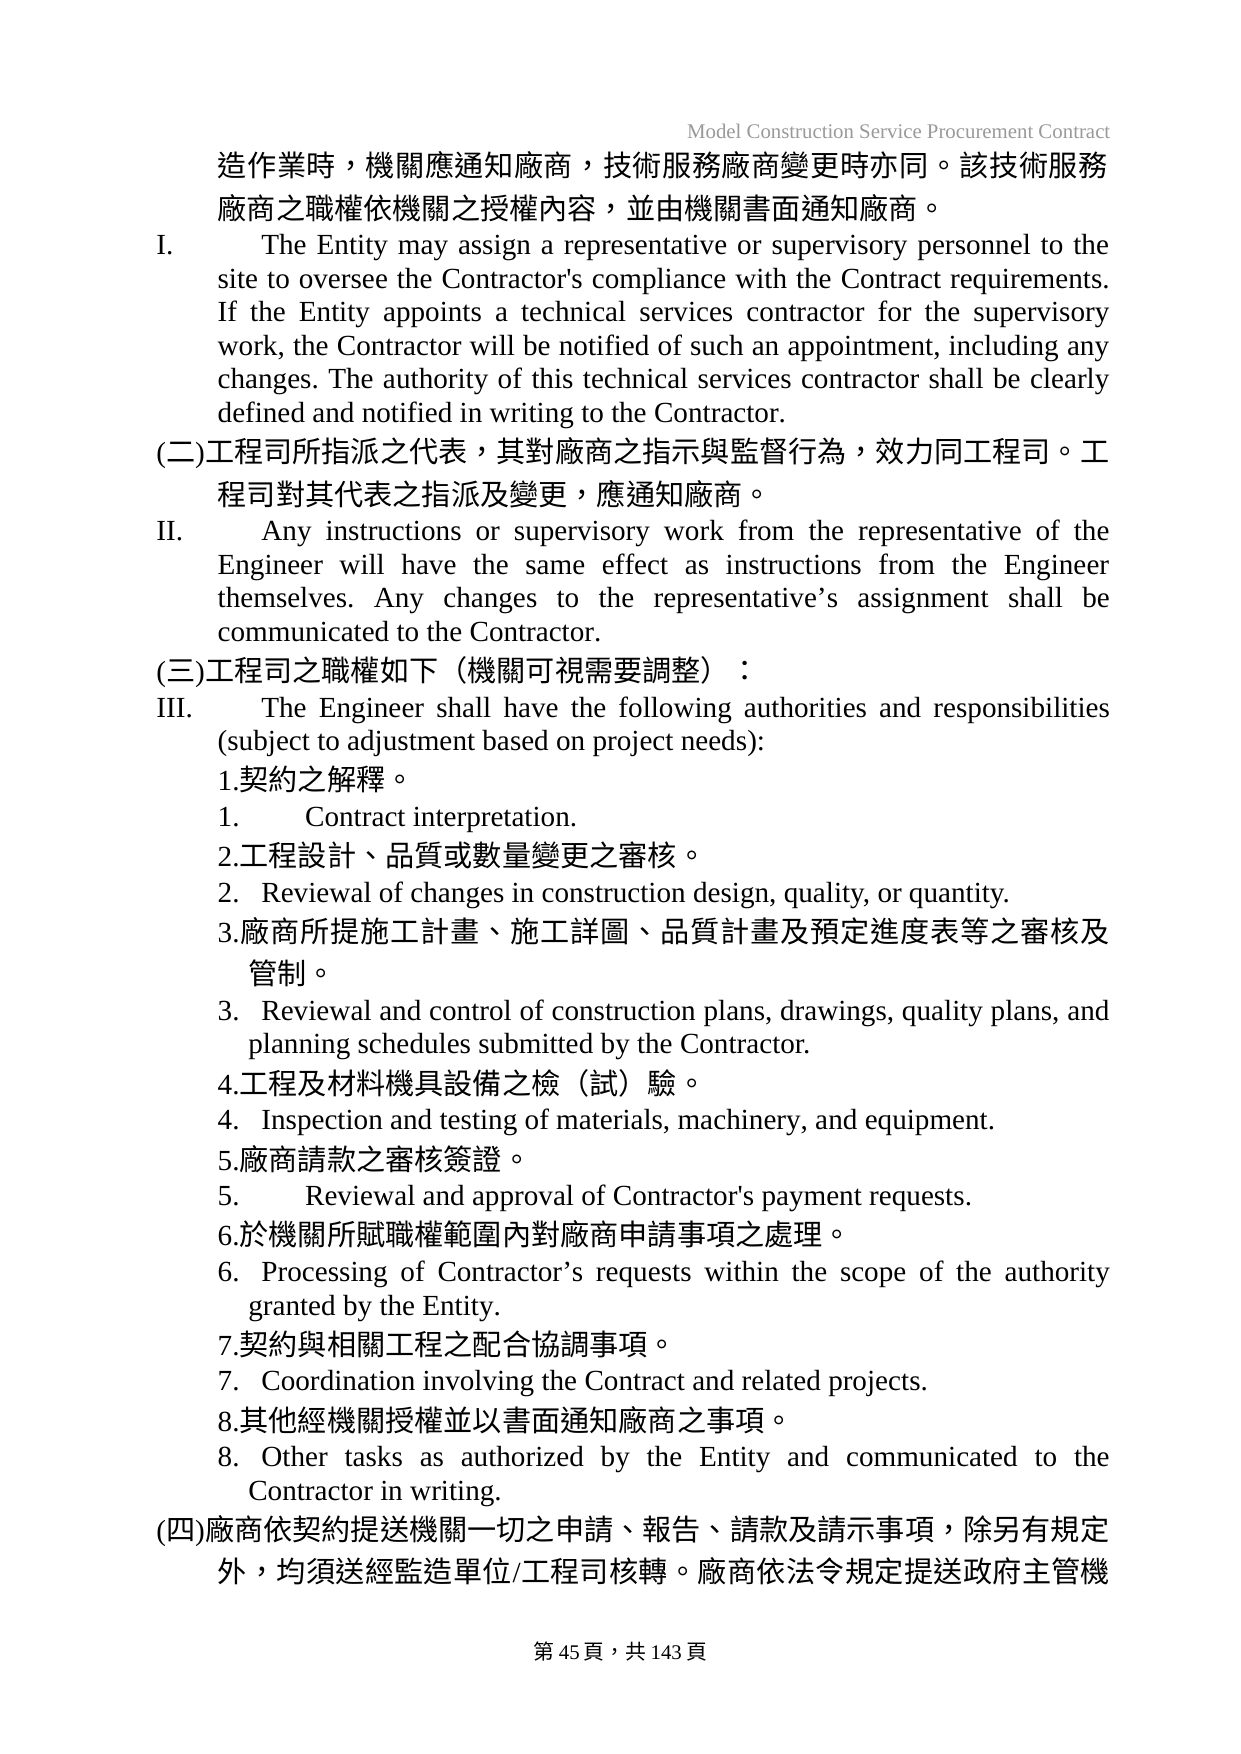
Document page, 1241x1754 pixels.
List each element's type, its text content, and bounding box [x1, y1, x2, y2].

text 4.工程及材料機具設備之檢（試）驗。 [217, 1060, 1110, 1102]
text III. The Engineer shall have the following authorities and responsibilities (subject to adjustment based on project needs): [156, 690, 1110, 757]
text 1. Contract interpretation. [217, 799, 1110, 833]
text (二)工程司所指派之代表，其對廠商之指示與監督行為，效力同工程司。工程司對其代表之指派及變更，應通知廠商。 [156, 429, 1110, 513]
text 6.於機關所賦職權範圍內對廠商申請事項之處理。 [217, 1212, 1110, 1254]
text (四)廠商依契約提送機關一切之申請、報告、請款及請示事項，除另有規定外，均須送經監造單位/工程司核轉。廠商依法令規定提送政府主管機 [156, 1506, 1110, 1591]
text 3.廠商所提施工計畫、施工詳圖、品質計畫及預定進度表等之審核及管制。 [217, 908, 1110, 993]
text 2.工程設計、品質或數量變更之審核。 [217, 833, 1110, 875]
text 5.廠商請款之審核簽證。 [217, 1136, 1110, 1178]
text 8.其他經機關授權並以書面通知廠商之事項。 [217, 1397, 1110, 1439]
text 5. Reviewal and approval of Contractor's payment requests. [217, 1178, 1110, 1212]
text 3. Reviewal and control of construction plans, drawings, quality plans, and planning schedules submitted by the Contractor. [217, 993, 1110, 1060]
text 7.契約與相關工程之配合協調事項。 [217, 1321, 1110, 1363]
text 4. Inspection and testing of materials, machinery, and equipment. [217, 1102, 1110, 1136]
text 8. Other tasks as authorized by the Entity and communicated to the Contractor in writing. [217, 1439, 1110, 1506]
text (三)工程司之職權如下（機關可視需要調整）： [156, 647, 1110, 690]
text 6. Processing of Contractor’s requests within the scope of the authority granted by the Entity. [217, 1254, 1110, 1321]
text 7. Coordination involving the Contract and related projects. [217, 1363, 1110, 1397]
text 2. Reviewal of changes in construction design, quality, or quantity. [217, 875, 1110, 908]
text 造作業時，機關應通知廠商，技術服務廠商變更時亦同。該技術服務廠商之職權依機關之授權內容，並由機關書面通知廠商。 [156, 143, 1110, 227]
text II. Any instructions or supervisory work from the representative of the Engineer will have the same effect as instructions from the Engineer themselves. Any changes to the representative’s assignment shall be communicated to the Contractor. [156, 513, 1110, 647]
text I. The Entity may assign a representative or supervisory personnel to the site to oversee the Contractor's compliance with the Contract requirements. If the Entity appoints a technical services contractor for the supervisory work, the Contractor will be notified of such an appointment, including any changes. The authority of this technical services contractor shall be clearly defined and notified in writing to the Contractor. [156, 227, 1110, 429]
text 1.契約之解釋。 [217, 757, 1110, 799]
